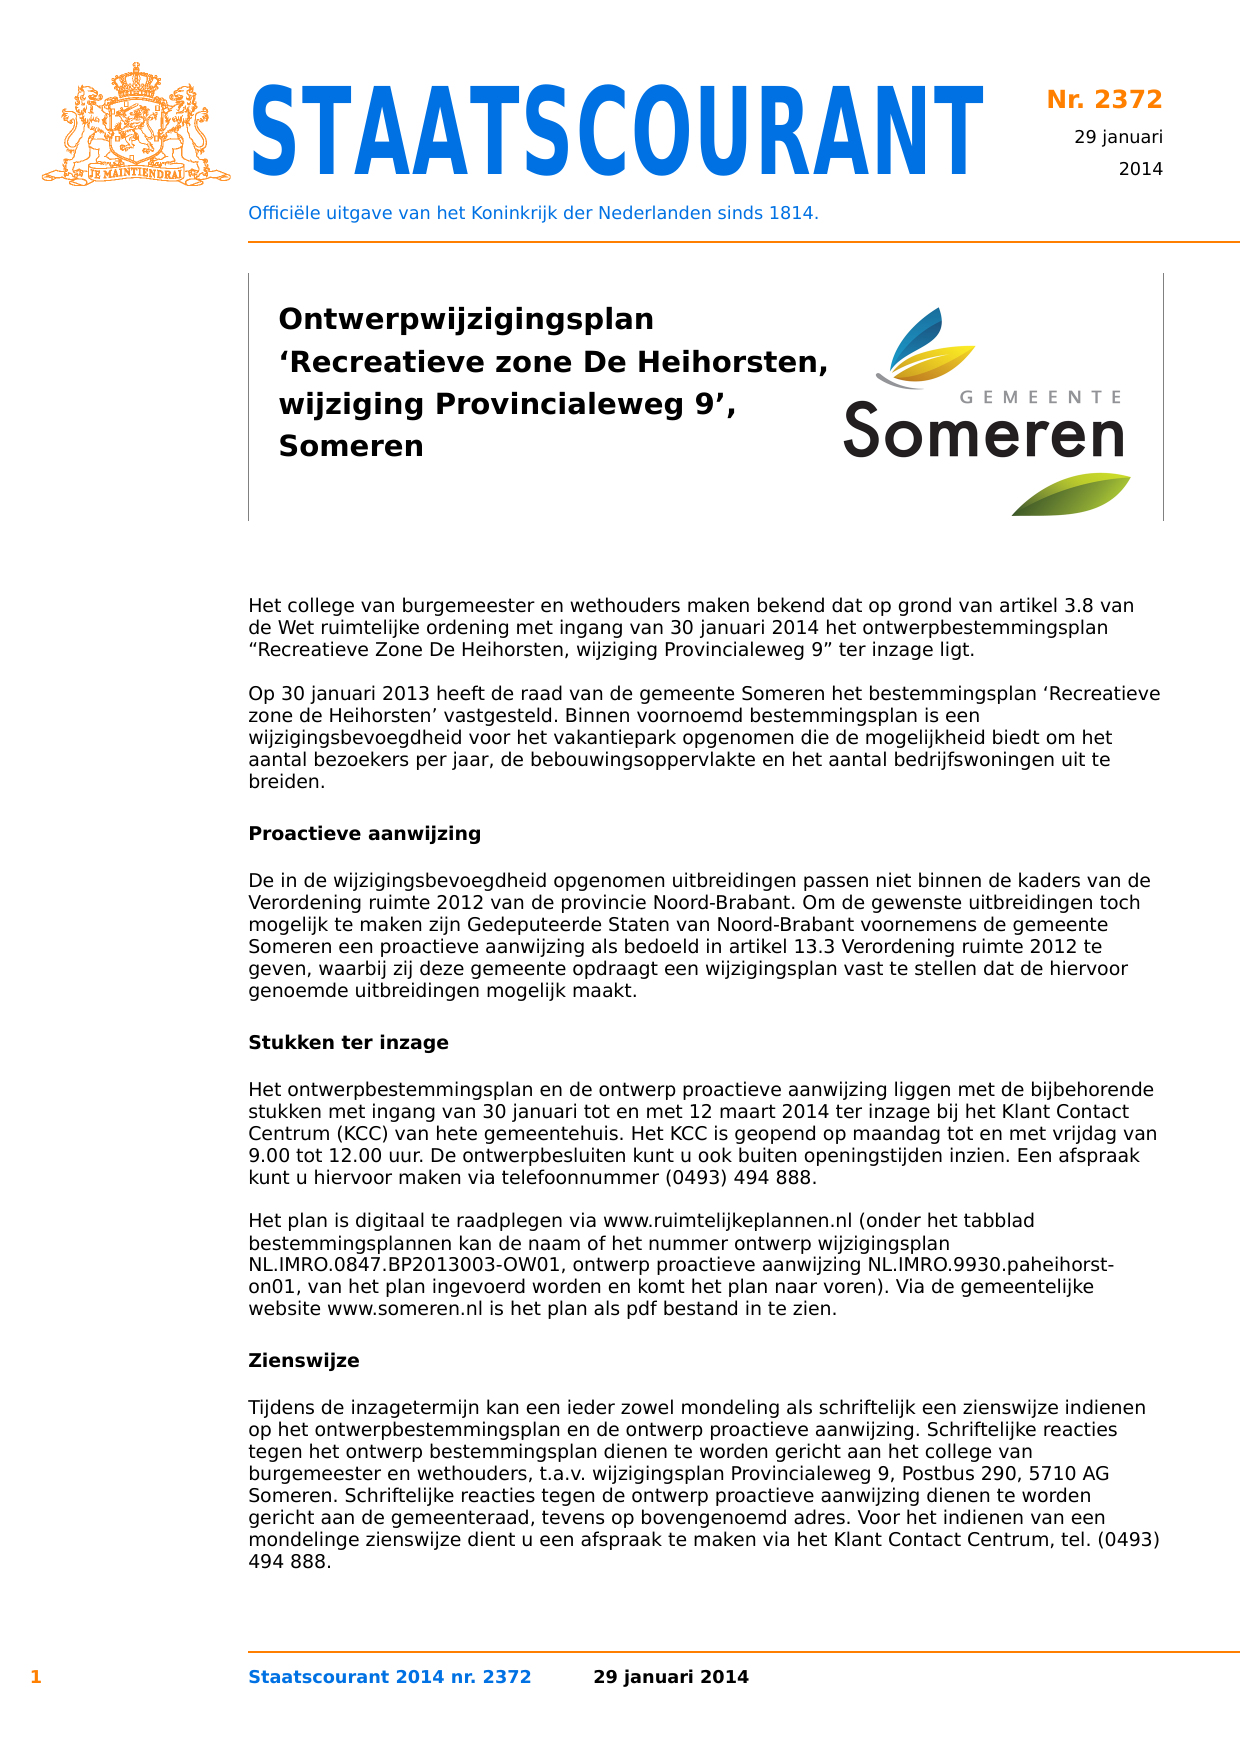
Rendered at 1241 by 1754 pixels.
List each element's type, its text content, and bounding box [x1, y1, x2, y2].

text Het ontwerpbestemmingsplan en de ontwerp proactieve aanwijzing liggen met de bijbehorende stukken met ingang van 30 januari tot en met 12 maart 2014 ter inzage bij het Klant Contact Centrum (KCC) van hete gemeentehuis. Het KCC is geopend op maandag tot en met vrijdag van 9.00 tot 12.00 uur. De ontwerpbesluiten kunt u ook buiten openingstijden inzien. Een afspraak kunt u hiervoor maken via telefoonnummer (0493) 494 888. [248, 1079, 1163, 1188]
subtitle Zienswijze [248, 1350, 1163, 1372]
text De in de wijzigingsbevoegdheid opgenomen uitbreidingen passen niet binnen de kaders van de Verordening ruimte 2012 van de provincie Noord-Brabant. Om de gewenste uitbreidingen toch mogelijk te maken zijn Gedeputeerde Staten van Noord-Brabant voornemens de gemeente Someren een proactieve aanwijzing als bedoeld in artikel 13.3 Verordening ruimte 2012 te geven, waarbij zij deze gemeente opdraagt een wijzigingsplan vast te stellen dat de hiervoor genoemde uitbreidingen mogelijk maakt. [248, 870, 1163, 1002]
text Op 30 januari 2013 heeft de raad van de gemeente Someren het bestemmingsplan ‘Recreatieve zone de Heihorsten’ vastgesteld. Binnen voornoemd bestemmingsplan is een wijzigingsbevoegdheid voor het vakantiepark opgenomen die de mogelijkheid biedt om het aantal bezoekers per jaar, de bebouwingsoppervlakte en het aantal bedrijfswoningen uit te breiden. [248, 683, 1163, 793]
table_cell 2014 [998, 153, 1240, 203]
text Tijdens de inzagetermijn kan een ieder zowel mondeling als schriftelijk een zienswijze indienen op het ontwerpbestemmingsplan en de ontwerp proactieve aanwijzing. Schriftelijke reacties tegen het ontwerp bestemmingsplan dienen te worden gericht aan het college van burgemeester en wethouders, t.a.v. wijzigingsplan Provincialeweg 9, Postbus 290, 5710 AG Someren. Schriftelijke reacties tegen de ontwerp proactieve aanwijzing dienen te worden gericht aan de gemeenteraad, tevens op bovengenoemd adres. Voor het indienen van een mondelinge zienswijze dient u een afspraak te maken via het Klant Contact Centrum, tel. (0493) 494 888. [248, 1397, 1163, 1573]
picture [838, 302, 1134, 521]
table_cell Officiële uitgave van het Koninkrijk der Nederlanden sinds 1814. [248, 203, 1240, 241]
table_header Nr. 2372 [998, 62, 1240, 121]
picture [41, 62, 231, 186]
subtitle Proactieve aanwijzing [248, 823, 1163, 845]
subtitle Ontwerpwijzigingsplan ‘Recreatieve zone De Heihorsten, wijziging Provincialeweg 9’, Someren [249, 273, 1163, 521]
table_header STAATSCOURANT [248, 62, 998, 203]
table_cell 29 januari [998, 121, 1240, 153]
text Het college van burgemeester en wethouders maken bekend dat op grond van artikel 3.8 van de Wet ruimtelijke ordening met ingang van 30 januari 2014 het ontwerpbestemmingsplan “Recreatieve Zone De Heihorsten, wijziging Provincialeweg 9” ter inzage ligt. [248, 595, 1163, 661]
subtitle Stukken ter inzage [248, 1032, 1163, 1054]
text Het plan is digitaal te raadplegen via www.ruimtelijkeplannen.nl (onder het tabblad bestemmingsplannen kan de naam of het nummer ontwerp wijzigingsplan NL.IMRO.0847.BP2013003-OW01, ontwerp proactieve aanwijzing NL.IMRO.9930.paheihorst-on01, van het plan ingevoerd worden en komt het plan naar voren). Via de gemeentelijke website www.someren.nl is het plan als pdf bestand in te zien. [248, 1210, 1163, 1320]
table_header [25, 62, 248, 241]
